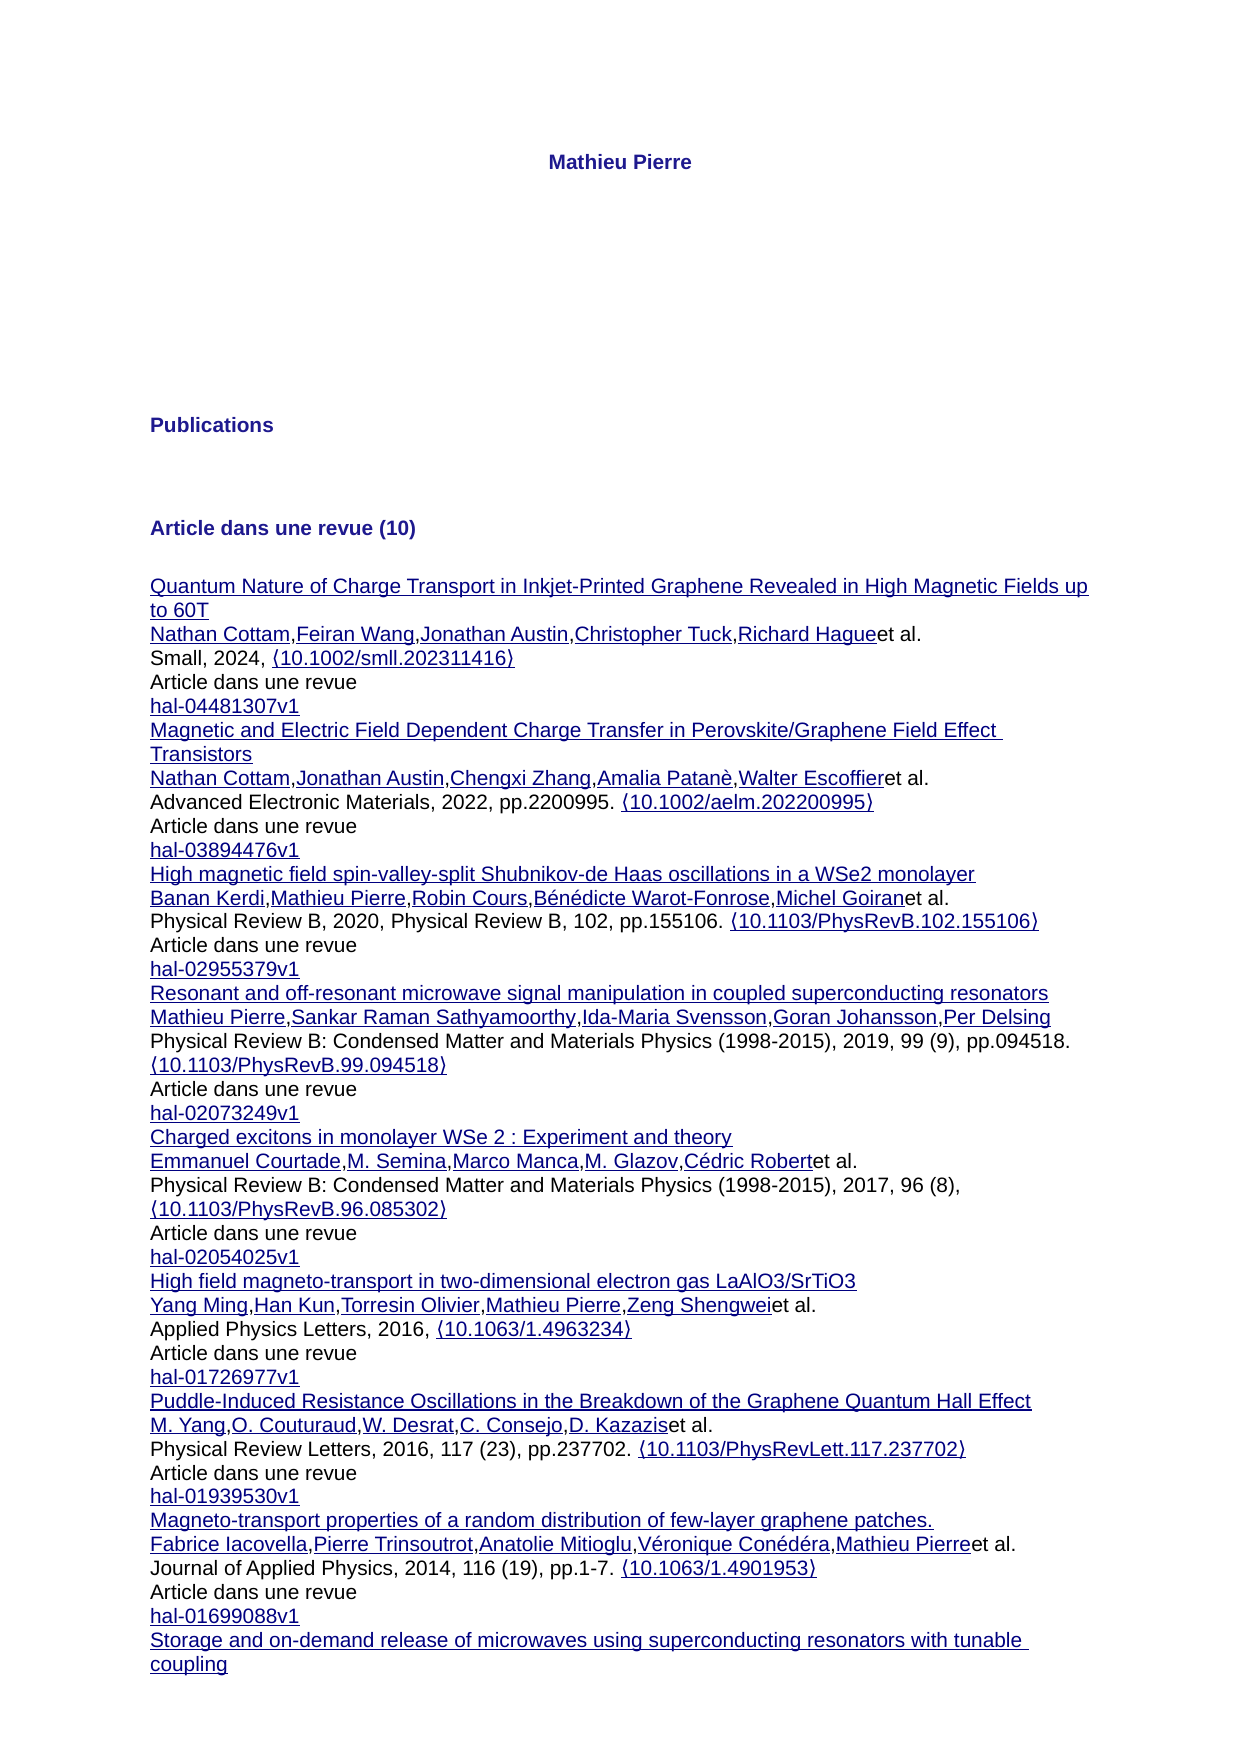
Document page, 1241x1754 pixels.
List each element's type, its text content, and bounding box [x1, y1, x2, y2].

table_cell Puddle-Induced Resistance Oscillations in the Breakdown of the Graphene Quantum Hall Effect M. Yang,O. Couturaud,W. Desrat,C. Consejo,D. Kazaziset al. Physical Review Letters, 2016, 117 (23), pp.237702. ⟨10.1103/PhysRevLett.117.237702⟩ Article dans une revue hal-01939530v1 [150, 1389, 1090, 1508]
table_cell Charged excitons in monolayer WSe 2 : Experiment and theory Emmanuel Courtade,M. Semina,Marco Manca,M. Glazov,Cédric Robertet al. Physical Review B: Condensed Matter and Materials Physics (1998-2015), 2017, 96 (8), ⟨10.1103/PhysRevB.96.085302⟩ Article dans une revue hal-02054025v1 [150, 1125, 1090, 1269]
table_cell High magnetic field spin-valley-split Shubnikov-de Haas oscillations in a WSe2 monolayer Banan Kerdi,Mathieu Pierre,Robin Cours,Bénédicte Warot-Fonrose,Michel Goiranet al. Physical Review B, 2020, Physical Review B, 102, pp.155106. ⟨10.1103/PhysRevB.102.155106⟩ Article dans une revue hal-02955379v1 [150, 861, 1090, 981]
subtitle Article dans une revue (10) [150, 516, 1090, 539]
table_header Quantum Nature of Charge Transport in Inkjet‐Printed Graphene Revealed in High Magnetic Fields up to 60T Nathan Cottam,Feiran Wang,Jonathan Austin,Christopher Tuck,Richard Hagueet al. Small, 2024, ⟨10.1002/smll.202311416⟩ Article dans une revue hal-04481307v1 [150, 574, 1090, 718]
subtitle Publications [150, 412, 1090, 436]
table_cell High field magneto-transport in two-dimensional electron gas LaAlO3/SrTiO3 Yang Ming,Han Kun,Torresin Olivier,Mathieu Pierre,Zeng Shengweiet al. Applied Physics Letters, 2016, ⟨10.1063/1.4963234⟩ Article dans une revue hal-01726977v1 [150, 1269, 1090, 1388]
subtitle Mathieu Pierre [150, 150, 1090, 174]
table_cell Magnetic and Electric Field Dependent Charge Transfer in Perovskite/Graphene Field Effect Transistors Nathan Cottam,Jonathan Austin,Chengxi Zhang,Amalia Patanè,Walter Escoffieret al. Advanced Electronic Materials, 2022, pp.2200995. ⟨10.1002/aelm.202200995⟩ Article dans une revue hal-03894476v1 [150, 718, 1090, 861]
table_cell Resonant and off-resonant microwave signal manipulation in coupled superconducting resonators Mathieu Pierre,Sankar Raman Sathyamoorthy,Ida-Maria Svensson,Goran Johansson,Per Delsing Physical Review B: Condensed Matter and Materials Physics (1998-2015), 2019, 99 (9), pp.094518. ⟨10.1103/PhysRevB.99.094518⟩ Article dans une revue hal-02073249v1 [150, 981, 1090, 1125]
table_cell Magneto-transport properties of a random distribution of few-layer graphene patches. Fabrice Iacovella,Pierre Trinsoutrot,Anatolie Mitioglu,Véronique Conédéra,Mathieu Pierreet al. Journal of Applied Physics, 2014, 116 (19), pp.1-7. ⟨10.1063/1.4901953⟩ Article dans une revue hal-01699088v1 [150, 1508, 1090, 1628]
table_cell Storage and on-demand release of microwaves using superconducting resonators with tunable coupling [150, 1628, 1090, 1676]
